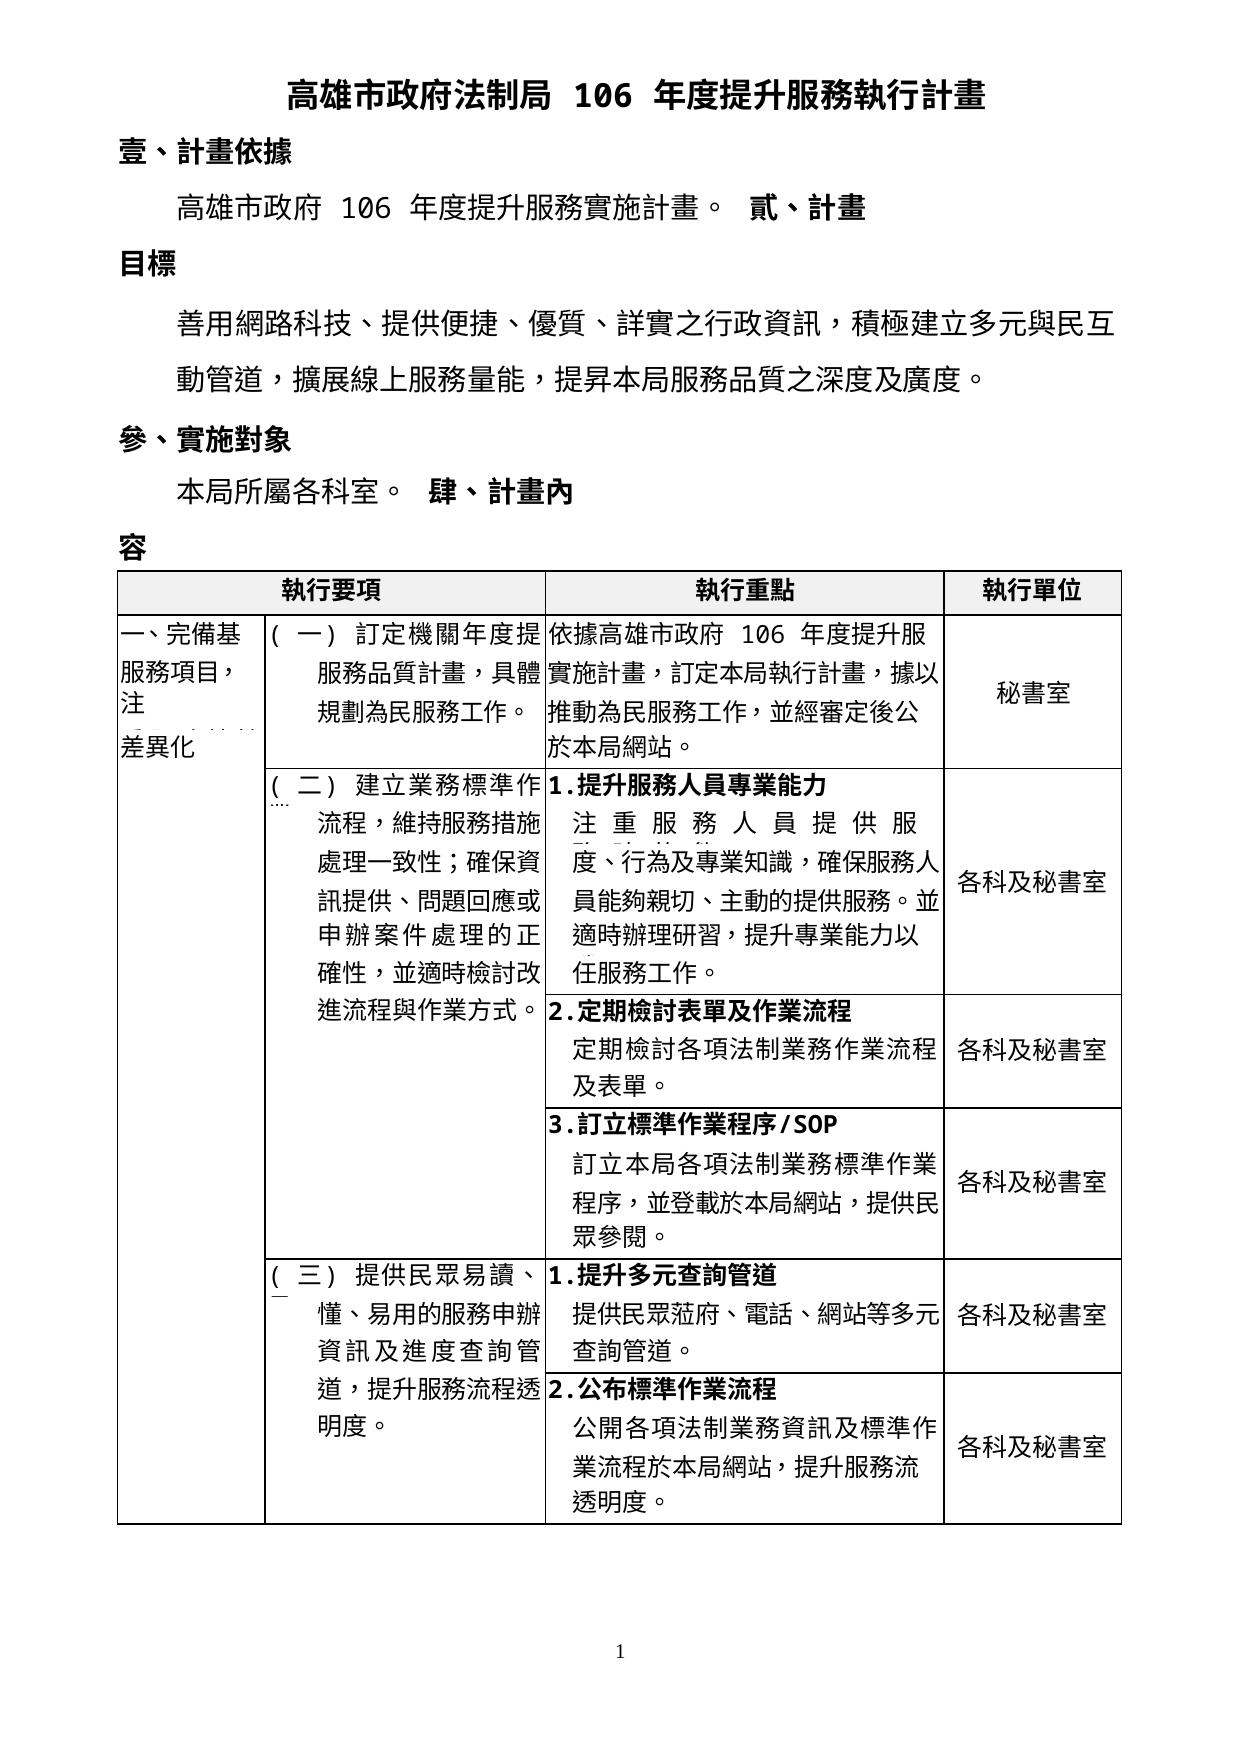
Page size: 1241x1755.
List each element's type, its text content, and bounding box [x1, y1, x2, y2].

table_cell 申辦案件處理的正 [266, 918, 545, 956]
table_cell 一、完備基礎 [118, 616, 264, 654]
table_cell 各科及秘書室 [945, 1109, 1121, 1258]
table_cell ( 一) 訂定機關年度提升 [266, 616, 545, 654]
text 高雄市政府 106 年度提升服務實施計畫。 貳、計畫目標 [118, 187, 873, 283]
table_cell 各科及秘書室 [945, 769, 1121, 994]
table_header 執行要項 [118, 572, 545, 614]
table_cell 確性，並適時檢討改 [266, 956, 545, 994]
table_cell 3.訂立標準作業程序/SOP [546, 1109, 943, 1145]
table_cell 秘書室 [945, 616, 1121, 768]
text 高雄市政府法制局 106 年度提升服務執行計畫 [118, 75, 1134, 116]
table_cell 2.定期檢討表單及作業流程 [546, 995, 943, 1032]
table_cell 及表單。 [546, 1069, 943, 1107]
text 本局所屬各科室。 肆、計畫內容 [118, 471, 582, 567]
table_cell 查詢管道。 [546, 1334, 943, 1372]
table_cell 定期檢討各項法制業務作業流程 [546, 1032, 943, 1069]
subtitle 參、實施對象 [118, 419, 1134, 459]
table_cell 於本局網站。 [546, 730, 943, 768]
table_cell 各科及秘書室 [945, 1260, 1121, 1372]
table_cell 1.提升多元查詢管道 [546, 1260, 943, 1296]
table_cell 道，提升服務流程透 [266, 1372, 545, 1409]
table_header 執行重點 [546, 572, 943, 614]
table_cell 差異化 [118, 730, 264, 1523]
table_cell 資訊及進度查詢管 [266, 1334, 545, 1372]
table_header 執行單位 [945, 572, 1121, 614]
table_cell 各科及秘書室 [945, 1374, 1121, 1523]
table_cell 服務品質計畫，具體 規劃為民服務工作。 [266, 655, 545, 768]
table_cell 依據高雄市政府 106 年度提升服務 [546, 616, 943, 654]
table_cell 公開各項法制業務資訊及標準作 業流程於本局網站，提升服務流程 [546, 1409, 943, 1485]
table_cell 透明度。 [546, 1485, 943, 1523]
table_cell 處理一致性；確保資 訊提供、問題回應或 [266, 843, 545, 918]
table_cell 懂、易用的服務申辦 [266, 1296, 545, 1334]
table_cell 提供民眾蒞府、電話、網站等多元 [546, 1296, 943, 1334]
table_cell 進流程與作業方式。 [266, 994, 545, 1258]
table_cell ( 三) 提供民眾易讀、 易 [266, 1260, 545, 1296]
table_cell 各科及秘書室 [945, 995, 1121, 1107]
table_cell 注 重 服 務 人 員 提 供 服 務 時 的 態 [546, 806, 943, 843]
table_cell 服務項目，注 重服務特性 [118, 655, 264, 729]
table_cell 訂立本局各項法制業務標準作業 程序，並登載於本局網站，提供民 [546, 1145, 943, 1220]
table_cell 實施計畫，訂定本局執行計畫，據以 推動為民服務工作，並經審定後公開 [546, 655, 943, 729]
table_cell 流程，維持服務措施 [266, 806, 545, 843]
table_cell 明度。 [266, 1409, 545, 1523]
table_cell 眾參閱。 [546, 1220, 943, 1258]
table_cell 1.提升服務人員專業能力 [546, 769, 943, 806]
text 善用網路科技、提供便捷、優質、詳實之行政資訊，積極建立多元與民互 動管道，擴展線上服務量能，提昇本局服務品質之深度及廣度。 [176, 303, 1134, 399]
table_cell 適時辦理研習，提升專業能力以勝 [546, 918, 943, 956]
table_cell 任服務工作。 [546, 956, 943, 994]
table_cell ( 二) 建立業務標準作業 [266, 769, 545, 806]
table_cell 2.公布標準作業流程 [546, 1374, 943, 1409]
table_cell 度、行為及專業知識，確保服務人 員能夠親切、主動的提供服務。並 [546, 843, 943, 918]
subtitle 壹、計畫依據 [118, 131, 1134, 171]
